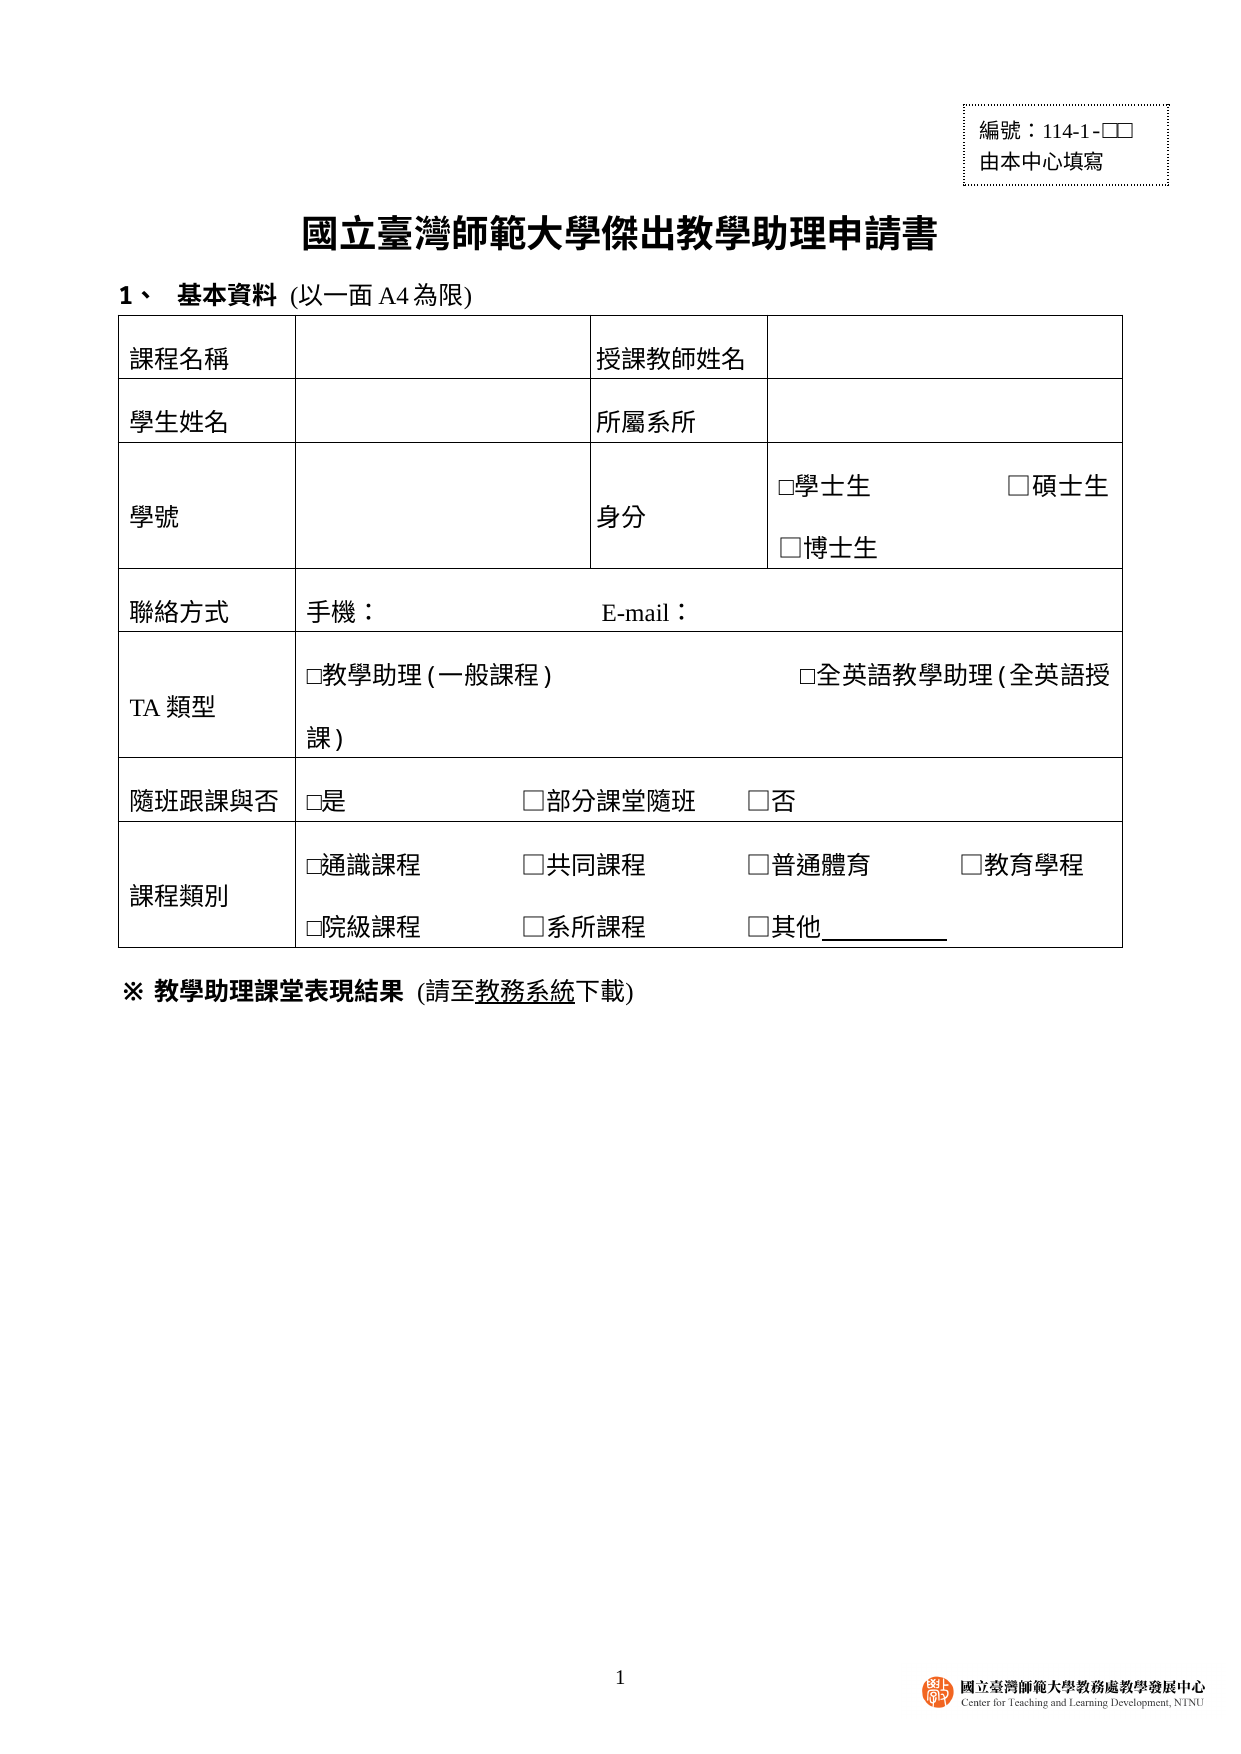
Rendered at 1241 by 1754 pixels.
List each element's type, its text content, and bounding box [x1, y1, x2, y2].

text 由本中心填寫 [979, 144, 1152, 176]
table_cell 身分 [591, 443, 767, 568]
table_cell □學士生 □碩士生 □博士生 [768, 443, 1122, 568]
text 編號：114-1-□□ [979, 113, 1152, 144]
table_cell 學生姓名 [119, 379, 295, 442]
text ※ 教學助理課堂表現結果 (請至教務系統下載) [118, 948, 1122, 1010]
table_cell [296, 379, 590, 442]
table_cell □是 □部分課堂隨班 □否 [296, 758, 1122, 821]
table_header [768, 316, 1122, 378]
table_cell 課程類別 [119, 822, 295, 947]
text 國立臺灣師範大學傑出教學助理申請書 [118, 189, 1122, 252]
table_cell 隨班跟課與否 [119, 758, 295, 821]
list 基本資料 (以一面A4為限) [118, 252, 1122, 314]
table_cell 學號 [119, 443, 295, 568]
table_cell [296, 443, 590, 568]
table_cell 聯絡方式 [119, 569, 295, 631]
table_cell TA類型 [119, 632, 295, 757]
table_cell □教學助理(一般課程) □全英語教學助理(全英語授課) [296, 632, 1122, 757]
table_header 授課教師姓名 [591, 316, 767, 378]
table_cell [768, 379, 1122, 442]
table_header 課程名稱 [119, 316, 295, 378]
table_cell 所屬系所 [591, 379, 767, 442]
table_cell □通識課程 □共同課程 □普通體育 □教育學程 □院級課程 □系所課程 □其他 [296, 822, 1122, 947]
table_header [296, 316, 590, 378]
table_cell E-mail： [590, 569, 1122, 631]
table_cell 手機： [296, 569, 590, 631]
text [962, 103, 1169, 186]
